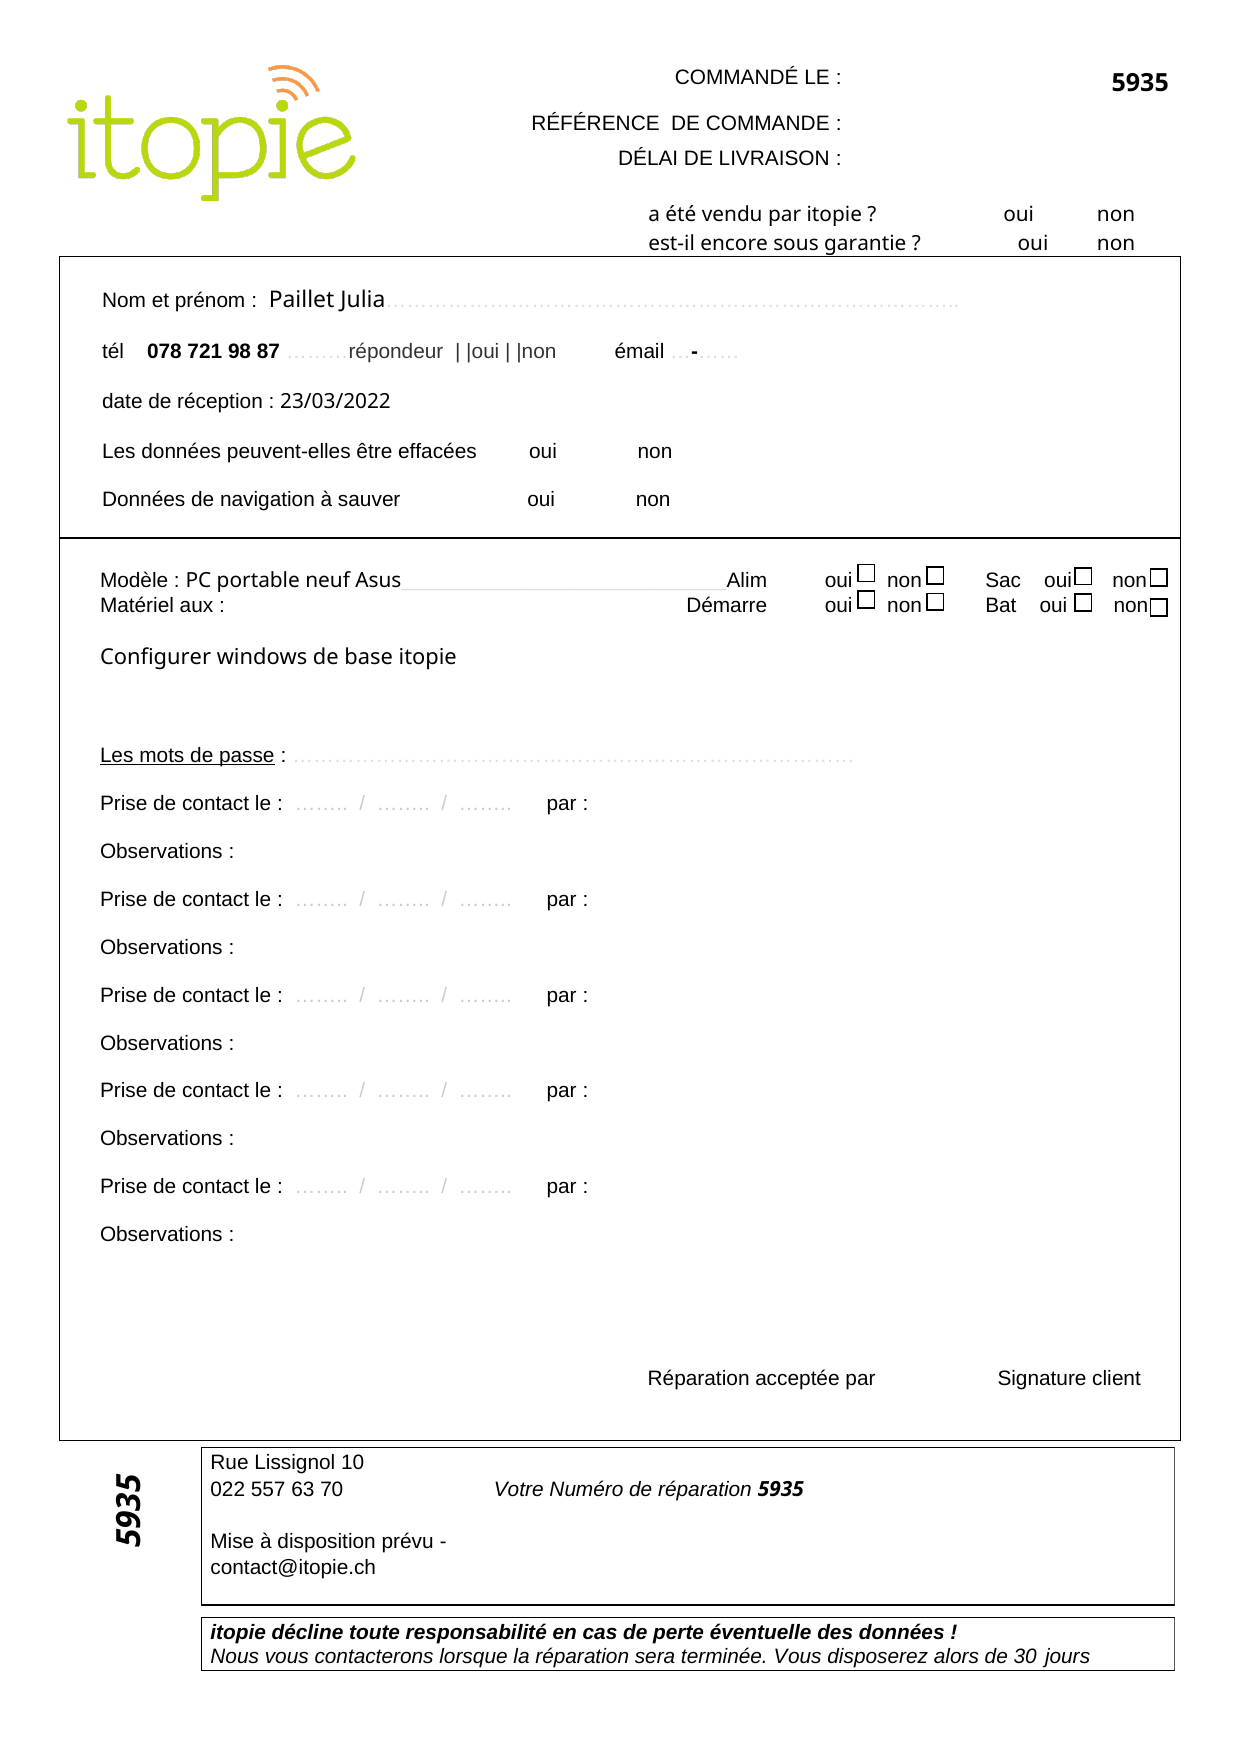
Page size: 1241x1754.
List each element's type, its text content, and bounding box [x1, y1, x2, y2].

table_header Rue Lissignol 10 022 557 63 70 Votre Numéro de réparation 5935 Mise à disposition prévu - contact@itopie.ch [195, 1441, 1180, 1611]
text Observations : [60, 931, 1180, 958]
text Les données peuvent-elles être effacées oui non [60, 436, 1180, 463]
text tél 078 721 98 87 ………répondeur | |oui | |non émail …-…… [60, 335, 1180, 362]
text Observations : [60, 1219, 1180, 1246]
table_cell [847, 105, 1180, 140]
text Observations : [60, 836, 1180, 863]
text Observations : [60, 1027, 1180, 1054]
table_cell RÉFÉRENCE DE COMMANDE : [490, 105, 847, 140]
table_cell DÉLAI DE LIVRAISON : [490, 140, 847, 175]
text Les mots de passe : ……………………………………………………………………… [60, 740, 1180, 767]
table_cell [847, 140, 1180, 175]
table_header 5935 [59, 1441, 195, 1677]
text Modèle : PC portable neuf Asus Alim oui non Sac oui non [948, 562, 1180, 590]
table_header 5935 [847, 59, 1180, 104]
text Prise de contact le : …….. / …….. / …….. par : [60, 1075, 1180, 1102]
text Modèle : PC portable neuf Asus Alim oui non Sac oui non [879, 562, 925, 590]
text Matériel aux : Démarre oui non Bat oui non [60, 590, 1180, 617]
text Prise de contact le : …….. / …….. / …….. par : [60, 788, 1180, 815]
text Réparation acceptée par Signature client [60, 1363, 1180, 1390]
text Données de navigation à sauver oui non [60, 484, 1180, 511]
picture [67, 65, 356, 201]
text Prise de contact le : …….. / …….. / …….. par : [60, 979, 1180, 1006]
table_cell itopie décline toute responsabilité en cas de perte éventuelle des données ! Nous vous contacterons lorsque la réparation sera terminée. Vous disposerez alors de 30 jours [195, 1611, 1180, 1677]
text Prise de contact le : …….. / …….. / …….. par : [60, 1171, 1180, 1198]
table_header COMMANDÉ LE : [490, 59, 847, 104]
text est-il encore sous garantie ? oui non [59, 228, 1181, 256]
text Configurer windows de base itopie [60, 638, 1180, 671]
text Modèle : PC portable neuf Asus Alim oui non Sac oui non [60, 562, 856, 590]
text a été vendu par itopie ? oui non [59, 199, 1181, 228]
text Nom et prénom : Paillet Julia……………………………………………………………………….. [60, 280, 1180, 314]
text Prise de contact le : …….. / …….. / …….. par : [60, 883, 1180, 911]
text Observations : [60, 1123, 1180, 1150]
text date de réception : 23/03/2022 [60, 383, 1180, 415]
